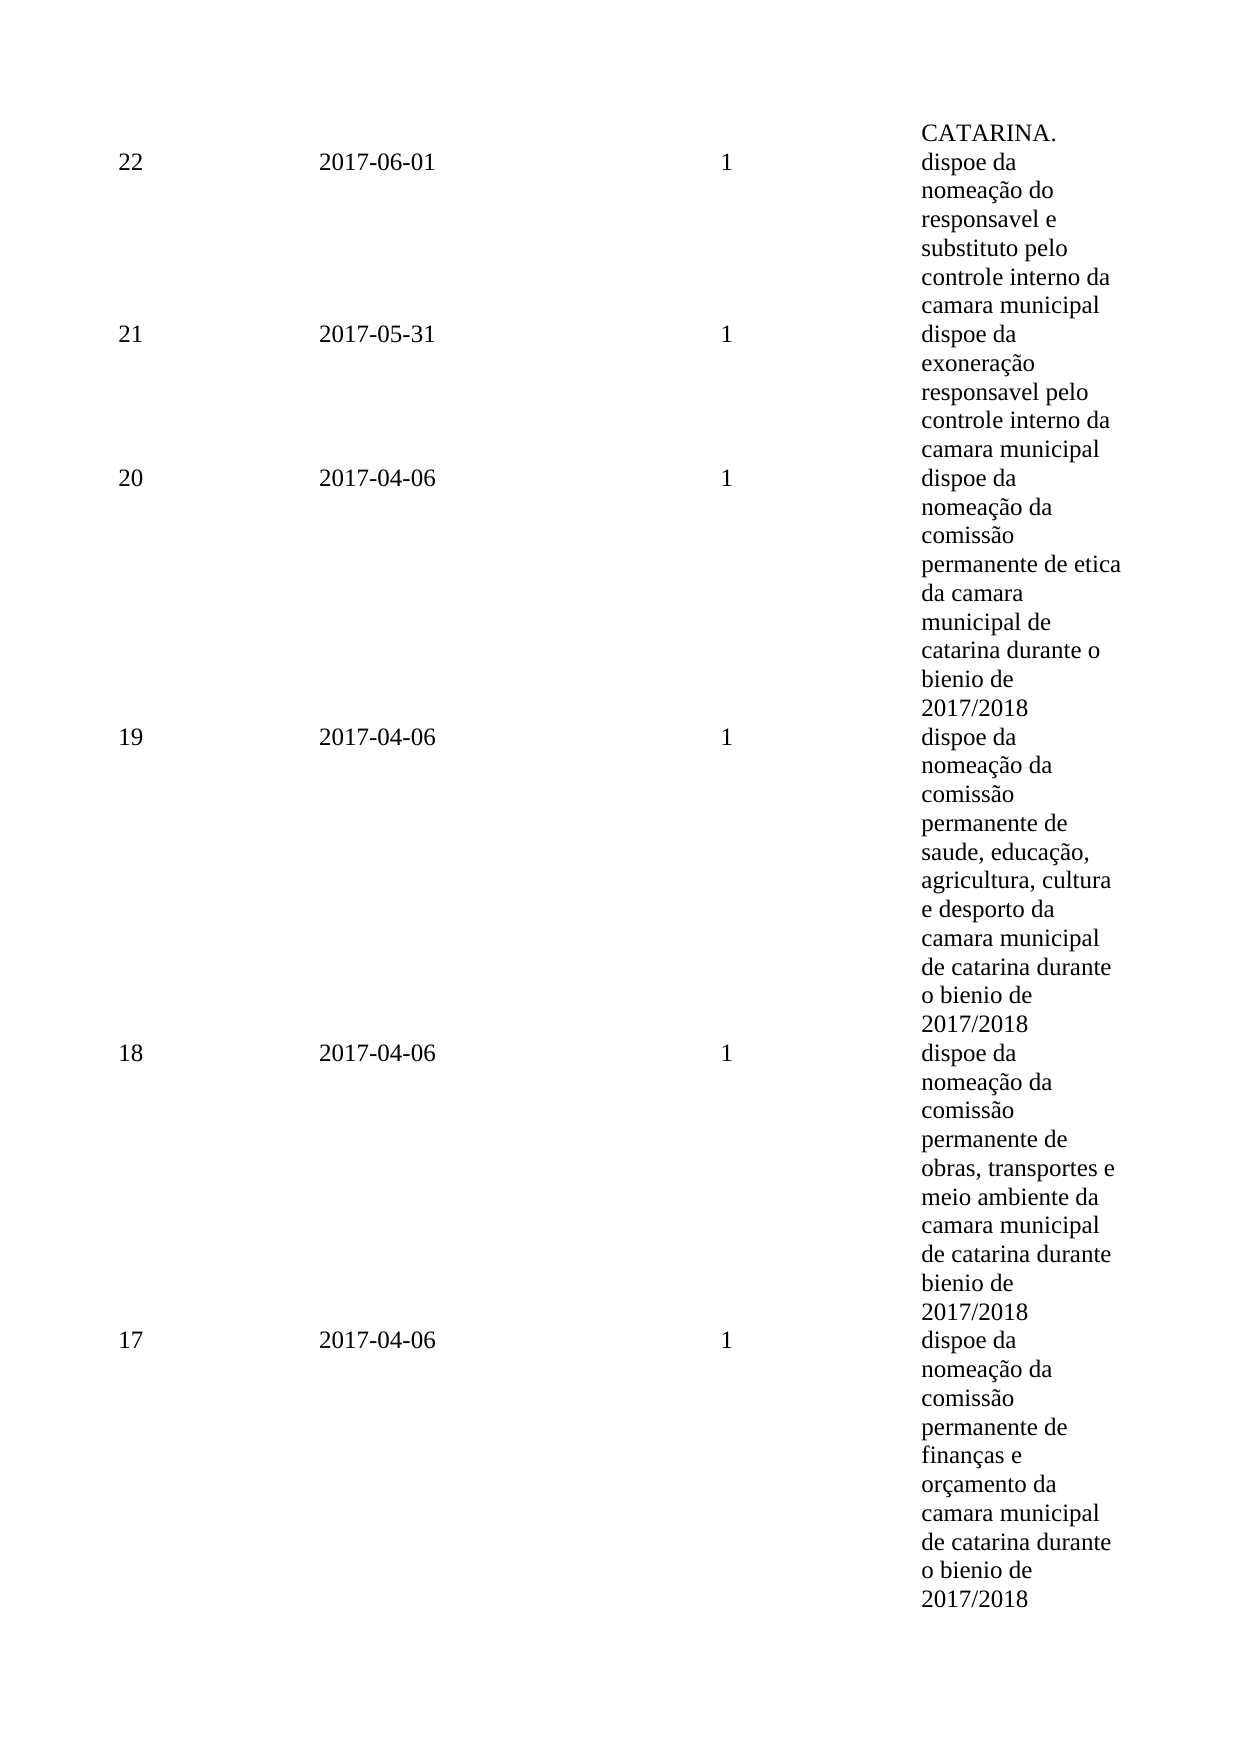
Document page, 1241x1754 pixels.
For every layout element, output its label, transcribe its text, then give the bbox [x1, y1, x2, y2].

table_cell 18 [118, 1038, 319, 1326]
table_cell 2017-04-06 [319, 1326, 519, 1613]
table_cell 2017-05-31 [319, 319, 519, 463]
table_cell 20 [118, 463, 319, 722]
table_cell 2017-04-06 [319, 722, 519, 1038]
table_cell 19 [118, 722, 319, 1038]
table_cell 1 [720, 463, 921, 722]
table_cell dispoe da nomeação da comissão permanente de finanças e orçamento da camara municipal de catarina durante o bienio de 2017/2018 [921, 1326, 1122, 1613]
table_cell [520, 722, 720, 1038]
table_cell [520, 463, 720, 722]
table_cell 21 [118, 319, 319, 463]
table_cell [520, 147, 720, 319]
table_cell 1 [720, 1038, 921, 1326]
table_cell dispoe da nomeação do responsavel e substituto pelo controle interno da camara municipal [921, 147, 1122, 319]
table_cell [520, 1038, 720, 1326]
table_cell 17 [118, 1326, 319, 1613]
table_cell dispoe da nomeação da comissão permanente de obras, transportes e meio ambiente da camara municipal de catarina durante bienio de 2017/2018 [921, 1038, 1122, 1326]
table_cell 22 [118, 147, 319, 319]
table_cell [319, 118, 519, 147]
table_cell 1 [720, 722, 921, 1038]
table_cell dispoe da exoneração responsavel pelo controle interno da camara municipal [921, 319, 1122, 463]
table_cell 1 [720, 147, 921, 319]
table_cell 2017-04-06 [319, 1038, 519, 1326]
table_cell dispoe da nomeação da comissão permanente de saude, educação, agricultura, cultura e desporto da camara municipal de catarina durante o bienio de 2017/2018 [921, 722, 1122, 1038]
table_cell 1 [720, 1326, 921, 1613]
table_cell 2017-06-01 [319, 147, 519, 319]
table_cell [520, 319, 720, 463]
table_cell [520, 1326, 720, 1613]
table_cell [118, 118, 319, 147]
table_cell CATARINA. [921, 118, 1122, 147]
table_cell [520, 118, 720, 147]
table_cell [720, 118, 921, 147]
table_cell 2017-04-06 [319, 463, 519, 722]
table_cell dispoe da nomeação da comissão permanente de etica da camara municipal de catarina durante o bienio de 2017/2018 [921, 463, 1122, 722]
table_cell 1 [720, 319, 921, 463]
